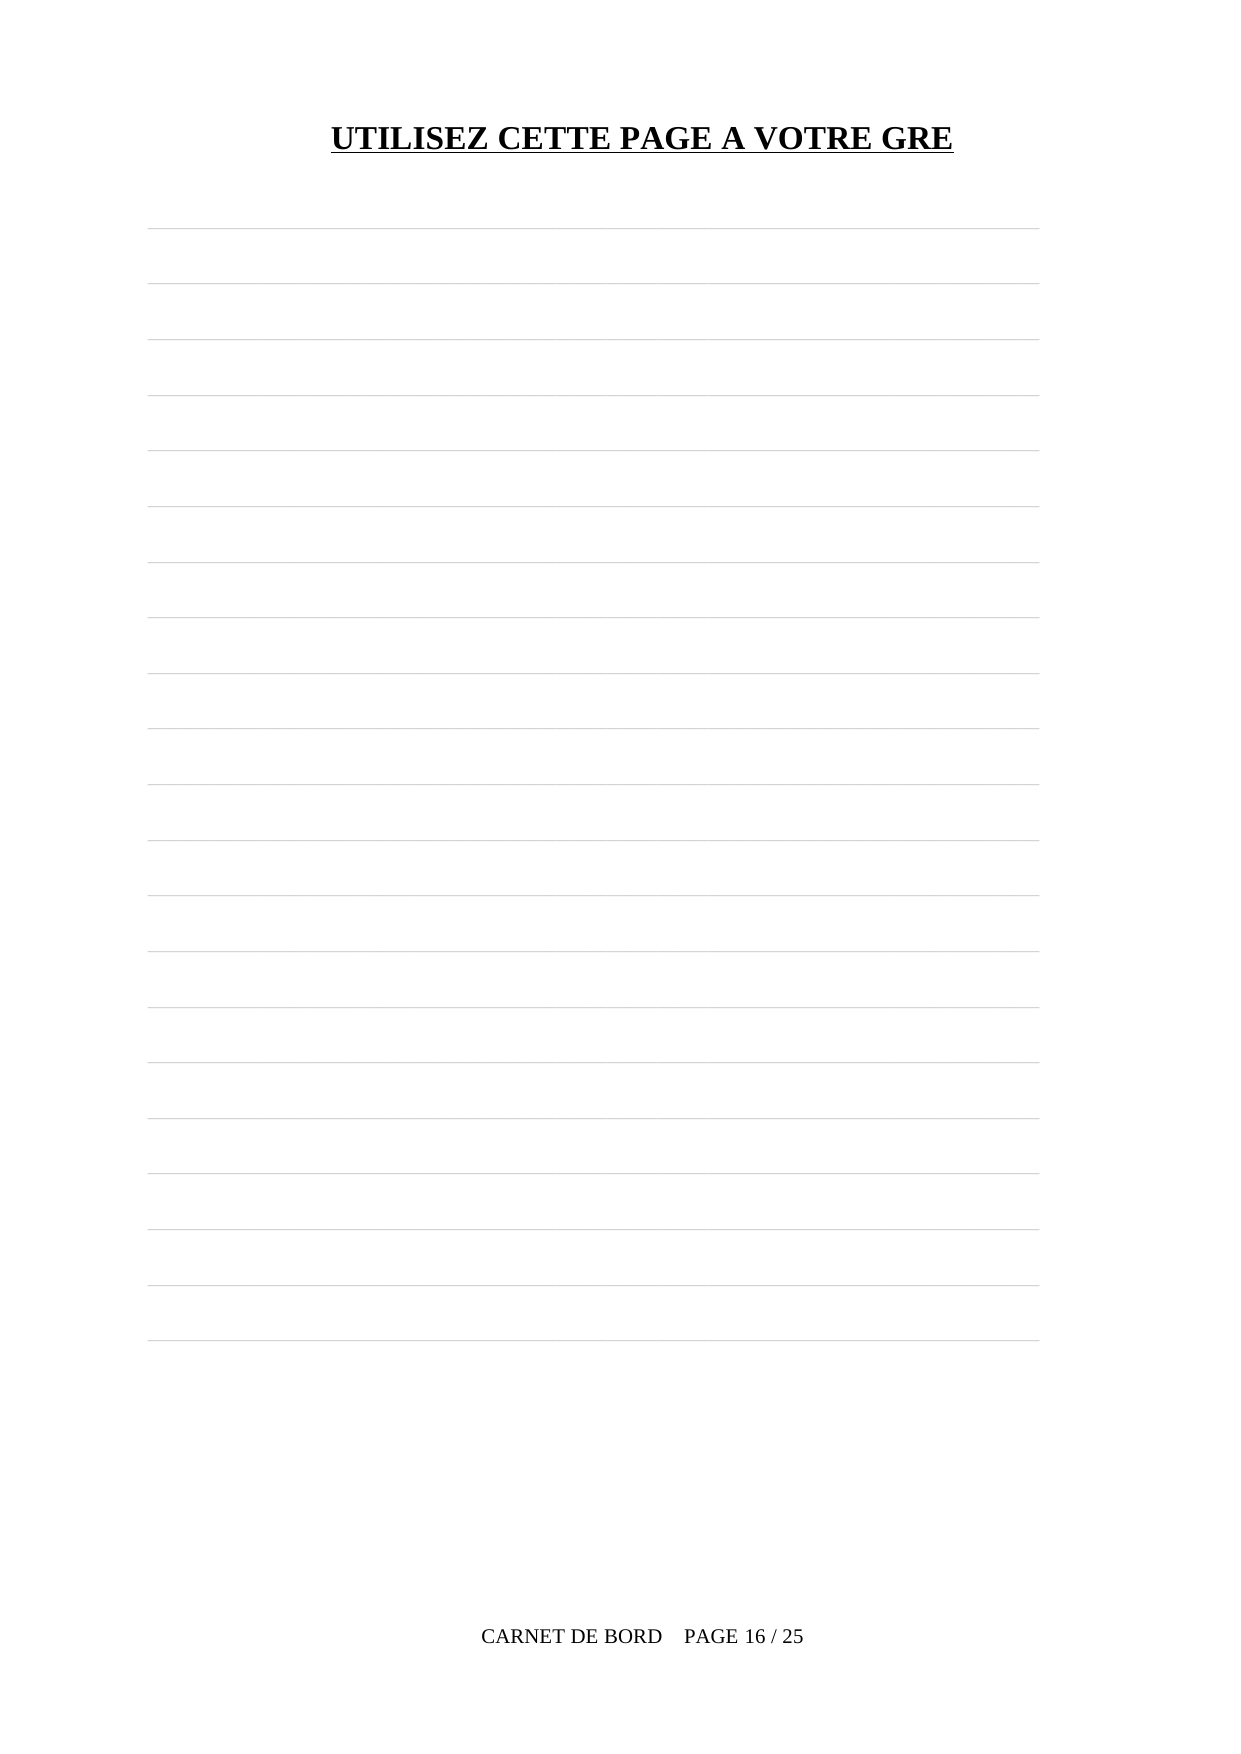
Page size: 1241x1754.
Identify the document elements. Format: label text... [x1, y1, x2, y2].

text _________________________________________________________________________________________________________ [148, 768, 1137, 787]
text _________________________________________________________________________________________________________ [148, 991, 1137, 1009]
text _________________________________________________________________________________________________________ [148, 1213, 1137, 1232]
text _________________________________________________________________________________________________________ [148, 1102, 1137, 1121]
text _________________________________________________________________________________________________________ [148, 546, 1137, 564]
subtitle UTILISEZ CETTE PAGE A VOTRE GRE [148, 118, 1137, 157]
text _________________________________________________________________________________________________________ [148, 935, 1137, 954]
text _________________________________________________________________________________________________________ [148, 1325, 1137, 1343]
text _________________________________________________________________________________________________________ [148, 1269, 1137, 1288]
text _________________________________________________________________________________________________________ [148, 824, 1137, 843]
text _________________________________________________________________________________________________________ [148, 602, 1137, 620]
text _________________________________________________________________________________________________________ [148, 323, 1137, 342]
text _________________________________________________________________________________________________________ [148, 713, 1137, 731]
text _________________________________________________________________________________________________________ [148, 490, 1137, 509]
text _________________________________________________________________________________________________________ [148, 1158, 1137, 1176]
text _________________________________________________________________________________________________________ [148, 379, 1137, 398]
text _________________________________________________________________________________________________________ [148, 268, 1137, 286]
text _________________________________________________________________________________________________________ [148, 212, 1137, 231]
text _________________________________________________________________________________________________________ [148, 880, 1137, 898]
text _________________________________________________________________________________________________________ [148, 1047, 1137, 1065]
text _________________________________________________________________________________________________________ [148, 657, 1137, 676]
text _________________________________________________________________________________________________________ [148, 435, 1137, 453]
